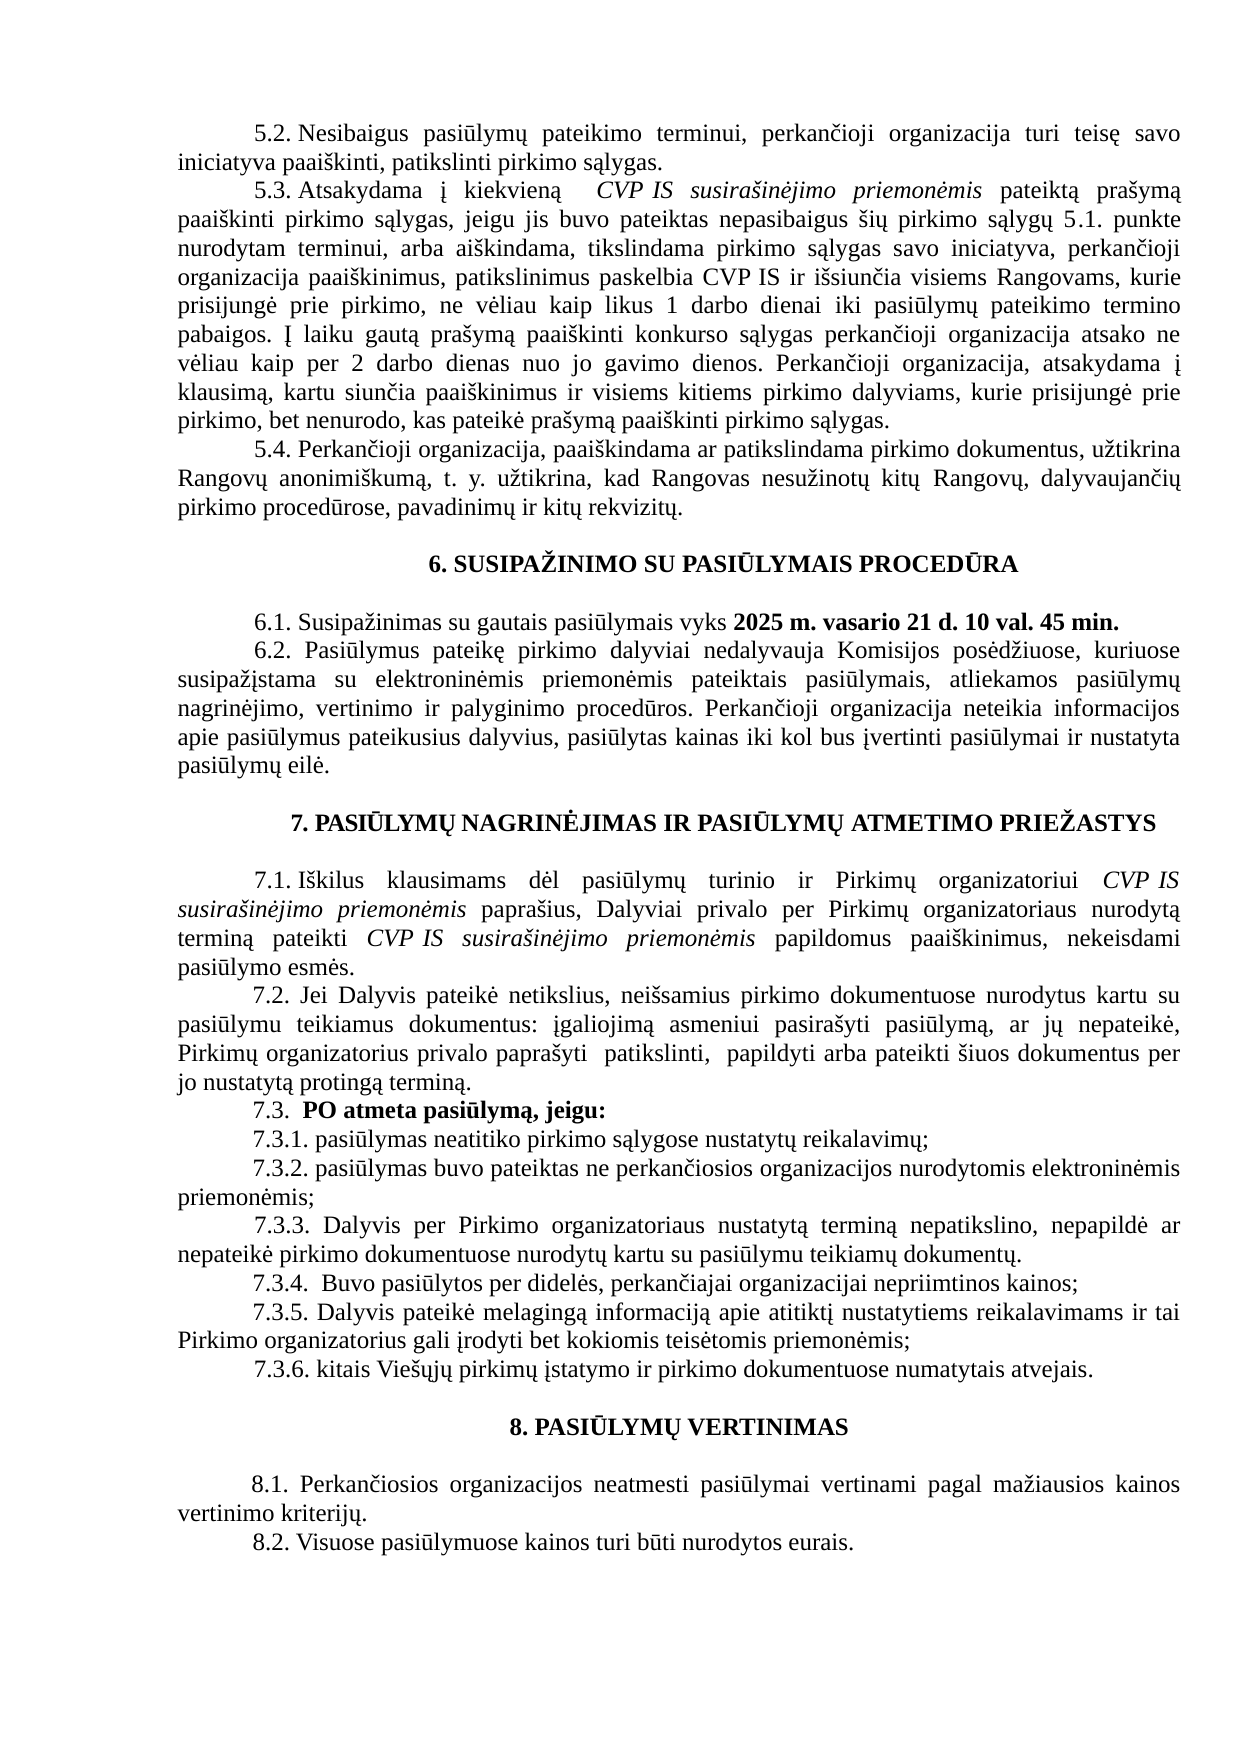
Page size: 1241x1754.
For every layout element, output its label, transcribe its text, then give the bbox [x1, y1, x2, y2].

text 7.3.6. kitais Viešųjų pirkimų įstatymo ir pirkimo dokumentuose numatytais atvejais. [177, 1354, 1181, 1383]
subtitle 8.2. Visuose pasiūlymuose kainos turi būti nurodytos eurais. [177, 1527, 1181, 1556]
text 7.3. PO atmeta pasiūlymą, jeigu: [177, 1096, 1181, 1124]
text 8.1. Perkančiosios organizacijos neatmesti pasiūlymai vertinami pagal mažiausios kainos vertinimo kriterijų. [177, 1469, 1181, 1527]
text 7.3.2. pasiūlymas buvo pateiktas ne perkančiosios organizacijos nurodytomis elektroninėmis priemonėmis; [177, 1153, 1181, 1211]
text 5.3. Atsakydama į kiekvieną CVP IS susirašinėjimo priemonėmis pateiktą prašymą paaiškinti pirkimo sąlygas, jeigu jis buvo pateiktas nepasibaigus šių pirkimo sąlygų 5.1. punkte nurodytam terminui, arba aiškindama, tikslindama pirkimo sąlygas savo iniciatyva, perkančioji organizacija paaiškinimus, patikslinimus paskelbia CVP IS ir išsiunčia visiems Rangovams, kurie prisijungė prie pirkimo, ne vėliau kaip likus 1 darbo dienai iki pasiūlymų pateikimo termino pabaigos. Į laiku gautą prašymą paaiškinti konkurso sąlygas perkančioji organizacija atsako ne vėliau kaip per 2 darbo dienas nuo jo gavimo dienos. Perkančioji organizacija, atsakydama į klausimą, kartu siunčia paaiškinimus ir visiems kitiems pirkimo dalyviams, kurie prisijungė prie pirkimo, bet nenurodo, kas pateikė prašymą paaiškinti pirkimo sąlygas. [177, 176, 1181, 434]
text 5.4. Perkančioji organizacija, paaiškindama ar patikslindama pirkimo dokumentus, užtikrina Rangovų anonimiškumą, t. y. užtikrina, kad Rangovas nesužinotų kitų Rangovų, dalyvaujančių pirkimo procedūrose, pavadinimų ir kitų rekvizitų. [177, 434, 1181, 521]
text 6.2. Pasiūlymus pateikę pirkimo dalyviai nedalyvauja Komisijos posėdžiuose, kuriuose susipažįstama su elektroninėmis priemonėmis pateiktais pasiūlymais, atliekamos pasiūlymų nagrinėjimo, vertinimo ir palyginimo procedūros. Perkančioji organizacija neteikia informacijos apie pasiūlymus pateikusius dalyvius, pasiūlytas kainas iki kol bus įvertinti pasiūlymai ir nustatyta pasiūlymų eilė. [177, 636, 1181, 779]
text 8. PASIŪLYMŲ VERTINIMAS [177, 1412, 1181, 1441]
text 7.2. Jei Dalyvis pateikė netikslius, neišsamius pirkimo dokumentuose nurodytus kartu su pasiūlymu teikiamus dokumentus: įgaliojimą asmeniui pasirašyti pasiūlymą, ar jų nepateikė, Pirkimų organizatorius privalo paprašyti patikslinti, papildyti arba pateikti šiuos dokumentus per jo nustatytą protingą terminą. [177, 981, 1181, 1096]
text 7.3.4. Buvo pasiūlytos per didelės, perkančiajai organizacijai nepriimtinos kainos; [177, 1268, 1181, 1297]
text 6. SUSIPAŽINIMO SU PASIŪLYMAIS PROCEDŪRA [177, 549, 1181, 578]
text 7. PASIŪLYMŲ NAGRINĖJIMAS IR PASIŪLYMŲ ATMETIMO PRIEŽASTYS [177, 808, 1181, 837]
text 7.3.5. Dalyvis pateikė melagingą informaciją apie atitiktį nustatytiems reikalavimams ir tai Pirkimo organizatorius gali įrodyti bet kokiomis teisėtomis priemonėmis; [177, 1297, 1181, 1354]
text 7.3.3. Dalyvis per Pirkimo organizatoriaus nustatytą terminą nepatikslino, nepapildė ar nepateikė pirkimo dokumentuose nurodytų kartu su pasiūlymu teikiamų dokumentų. [177, 1211, 1181, 1268]
text 7.3.1. pasiūlymas neatitiko pirkimo sąlygose nustatytų reikalavimų; [177, 1124, 1181, 1153]
text 7.1. Iškilus klausimams dėl pasiūlymų turinio ir Pirkimų organizatoriui CVP IS susirašinėjimo priemonėmis paprašius, Dalyviai privalo per Pirkimų organizatoriaus nurodytą terminą pateikti CVP IS susirašinėjimo priemonėmis papildomus paaiškinimus, nekeisdami pasiūlymo esmės. [177, 866, 1181, 981]
text 6.1. Susipažinimas su gautais pasiūlymais vyks 2025 m. vasario 21 d. 10 val. 45 min. [177, 607, 1181, 636]
text 5.2. Nesibaigus pasiūlymų pateikimo terminui, perkančioji organizacija turi teisę savo iniciatyva paaiškinti, patikslinti pirkimo sąlygas. [177, 118, 1181, 176]
